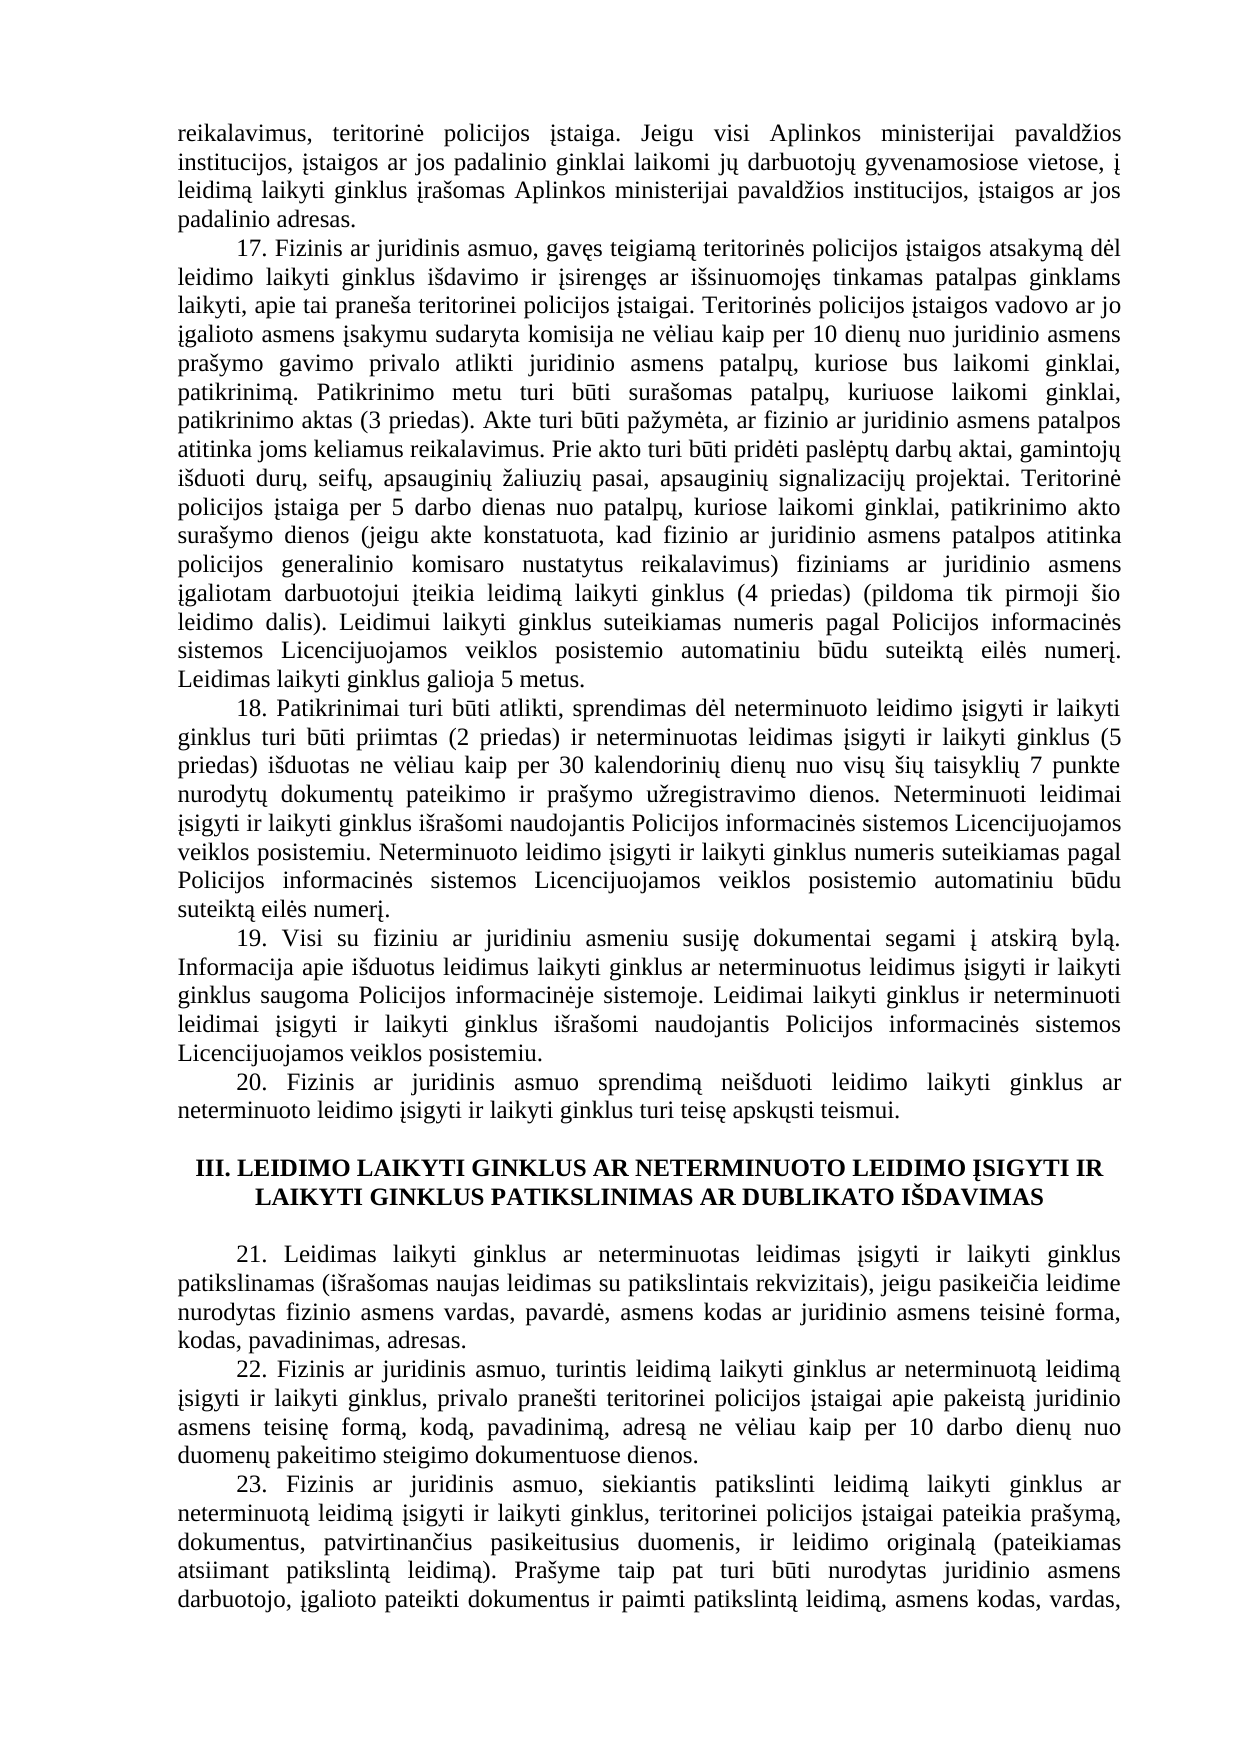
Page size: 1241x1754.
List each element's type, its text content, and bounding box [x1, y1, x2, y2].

text 18. Patikrinimai turi būti atlikti, sprendimas dėl neterminuoto leidimo įsigyti ir laikyti ginklus turi būti priimtas (2 priedas) ir neterminuotas leidimas įsigyti ir laikyti ginklus (5 priedas) išduotas ne vėliau kaip per 30 kalendorinių dienų nuo visų šių taisyklių 7 punkte nurodytų dokumentų pateikimo ir prašymo užregistravimo dienos. Neterminuoti leidimai įsigyti ir laikyti ginklus išrašomi naudojantis Policijos informacinės sistemos Licencijuojamos veiklos posistemiu. Neterminuoto leidimo įsigyti ir laikyti ginklus numeris suteikiamas pagal Policijos informacinės sistemos Licencijuojamos veiklos posistemio automatiniu būdu suteiktą eilės numerį. [177, 693, 1122, 923]
text 20. Fizinis ar juridinis asmuo sprendimą neišduoti leidimo laikyti ginklus ar neterminuoto leidimo įsigyti ir laikyti ginklus turi teisę apskųsti teismui. [177, 1067, 1122, 1124]
text 19. Visi su fiziniu ar juridiniu asmeniu susiję dokumentai segami į atskirą bylą. Informacija apie išduotus leidimus laikyti ginklus ar neterminuotus leidimus įsigyti ir laikyti ginklus saugoma Policijos informacinėje sistemoje. Leidimai laikyti ginklus ir neterminuoti leidimai įsigyti ir laikyti ginklus išrašomi naudojantis Policijos informacinės sistemos Licencijuojamos veiklos posistemiu. [177, 923, 1122, 1067]
text 17. Fizinis ar juridinis asmuo, gavęs teigiamą teritorinės policijos įstaigos atsakymą dėl leidimo laikyti ginklus išdavimo ir įsirengęs ar išsinuomojęs tinkamas patalpas ginklams laikyti, apie tai praneša teritorinei policijos įstaigai. Teritorinės policijos įstaigos vadovo ar jo įgalioto asmens įsakymu sudaryta komisija ne vėliau kaip per 10 dienų nuo juridinio asmens prašymo gavimo privalo atlikti juridinio asmens patalpų, kuriose bus laikomi ginklai, patikrinimą. Patikrinimo metu turi būti surašomas patalpų, kuriuose laikomi ginklai, patikrinimo aktas (3 priedas). Akte turi būti pažymėta, ar fizinio ar juridinio asmens patalpos atitinka joms keliamus reikalavimus. Prie akto turi būti pridėti paslėptų darbų aktai, gamintojų išduoti durų, seifų, apsauginių žaliuzių pasai, apsauginių signalizacijų projektai. Teritorinė policijos įstaiga per 5 darbo dienas nuo patalpų, kuriose laikomi ginklai, patikrinimo akto surašymo dienos (jeigu akte konstatuota, kad fizinio ar juridinio asmens patalpos atitinka policijos generalinio komisaro nustatytus reikalavimus) fiziniams ar juridinio asmens įgaliotam darbuotojui įteikia leidimą laikyti ginklus (4 priedas) (pildoma tik pirmoji šio leidimo dalis). Leidimui laikyti ginklus suteikiamas numeris pagal Policijos informacinės sistemos Licencijuojamos veiklos posistemio automatiniu būdu suteiktą eilės numerį. Leidimas laikyti ginklus galioja 5 metus. [177, 233, 1122, 693]
text 22. Fizinis ar juridinis asmuo, turintis leidimą laikyti ginklus ar neterminuotą leidimą įsigyti ir laikyti ginklus, privalo pranešti teritorinei policijos įstaigai apie pakeistą juridinio asmens teisinę formą, kodą, pavadinimą, adresą ne vėliau kaip per 10 darbo dienų nuo duomenų pakeitimo steigimo dokumentuose dienos. [177, 1354, 1122, 1469]
text reikalavimus, teritorinė policijos įstaiga. Jeigu visi Aplinkos ministerijai pavaldžios institucijos, įstaigos ar jos padalinio ginklai laikomi jų darbuotojų gyvenamosiose vietose, į leidimą laikyti ginklus įrašomas Aplinkos ministerijai pavaldžios institucijos, įstaigos ar jos padalinio adresas. [177, 118, 1122, 233]
text III. LEIDIMO LAIKYTI GINKLUS AR NETERMINUOTO LEIDIMO ĮSIGYTI IR LAIKYTI GINKLUS PATIKSLINIMAS AR DUBLIKATO IŠDAVIMAS [177, 1153, 1122, 1211]
text 21. Leidimas laikyti ginklus ar neterminuotas leidimas įsigyti ir laikyti ginklus patikslinamas (išrašomas naujas leidimas su patikslintais rekvizitais), jeigu pasikeičia leidime nurodytas fizinio asmens vardas, pavardė, asmens kodas ar juridinio asmens teisinė forma, kodas, pavadinimas, adresas. [177, 1239, 1122, 1354]
text 23. Fizinis ar juridinis asmuo, siekiantis patikslinti leidimą laikyti ginklus ar neterminuotą leidimą įsigyti ir laikyti ginklus, teritorinei policijos įstaigai pateikia prašymą, dokumentus, patvirtinančius pasikeitusius duomenis, ir leidimo originalą (pateikiamas atsiimant patikslintą leidimą). Prašyme taip pat turi būti nurodytas juridinio asmens darbuotojo, įgalioto pateikti dokumentus ir paimti patikslintą leidimą, asmens kodas, vardas, [177, 1469, 1122, 1613]
